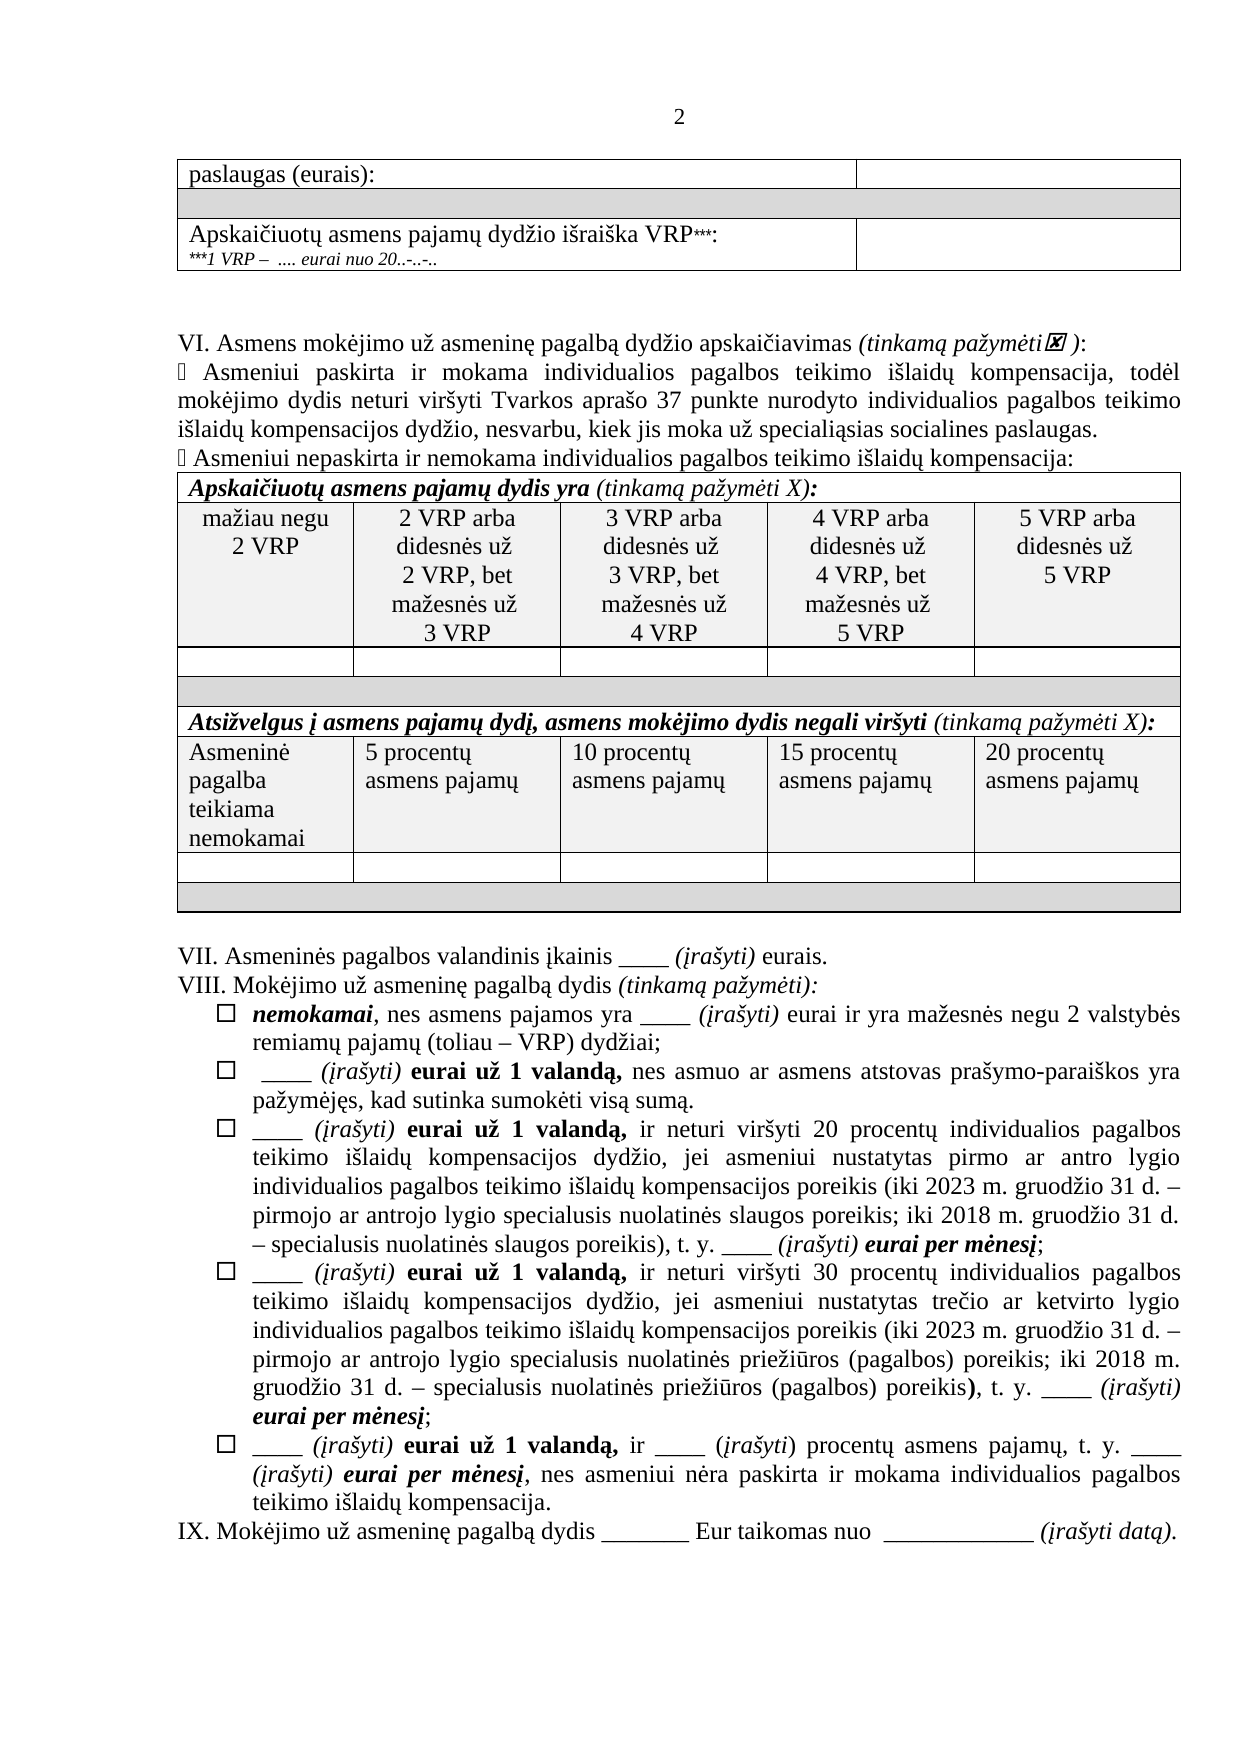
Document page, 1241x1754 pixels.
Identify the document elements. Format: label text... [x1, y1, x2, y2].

table_cell [561, 648, 767, 676]
table_cell 5 VRP arba didesnės už 5 VRP [975, 503, 1180, 646]
text  Asmeniui nepaskirta ir nemokama individualios pagalbos teikimo išlaidų kompensacija: [177, 443, 1181, 472]
text  nemokamai, nes asmens pajamos yra ____ (įrašyti) eurai ir yra mažesnės negu 2 valstybės remiamų pajamų (toliau – VRP) dydžiai; [215, 999, 1181, 1056]
table_cell [178, 648, 353, 676]
table_cell Atsižvelgus į asmens pajamų dydį, asmens mokėjimo dydis negali viršyti (tinkamą pažymėti X): [178, 707, 1180, 736]
table_cell [857, 219, 1180, 269]
table_cell [178, 853, 353, 882]
table_cell [354, 648, 560, 676]
table_cell 5 procentų asmens pajamų [354, 737, 560, 852]
table_cell [768, 648, 974, 676]
table_cell Apskaičiuotų asmens pajamų dydžio išraiška VRP***: ***1 VRP – .... eurai nuo 20..-..-.. [178, 219, 856, 269]
text  ____ (įrašyti) eurai už 1 valandą, ir ____ (įrašyti) procentų asmens pajamų, t. y. ____ (įrašyti) eurai per mėnesį, nes asmeniui nėra paskirta ir mokama individualios pagalbos teikimo išlaidų kompensacija. [215, 1430, 1181, 1516]
table_cell [768, 853, 974, 882]
table_cell 10 procentų asmens pajamų [561, 737, 767, 852]
table_cell [975, 853, 1180, 882]
text  ____ (įrašyti) eurai už 1 valandą, ir neturi viršyti 20 procentų individualios pagalbos teikimo išlaidų kompensacijos dydžio, jei asmeniui nustatytas pirmo ar antro lygio individualios pagalbos teikimo išlaidų kompensacijos poreikis (iki 2023 m. gruodžio 31 d. – pirmojo ar antrojo lygio specialusis nuolatinės slaugos poreikis; iki 2018 m. gruodžio 31 d. – specialusis nuolatinės slaugos poreikis), t. y. ____ (įrašyti) eurai per mėnesį; [215, 1114, 1181, 1257]
text  ____ (įrašyti) eurai už 1 valandą, ir neturi viršyti 30 procentų individualios pagalbos teikimo išlaidų kompensacijos dydžio, jei asmeniui nustatytas trečio ar ketvirto lygio individualios pagalbos teikimo išlaidų kompensacijos poreikis (iki 2023 m. gruodžio 31 d. – pirmojo ar antrojo lygio specialusis nuolatinės priežiūros (pagalbos) poreikis; iki 2018 m. gruodžio 31 d. – specialusis nuolatinės priežiūros (pagalbos) poreikis), t. y. ____ (įrašyti) eurai per mėnesį; [215, 1257, 1181, 1430]
text  ____ (įrašyti) eurai už 1 valandą, nes asmuo ar asmens atstovas prašymo-paraiškos yra pažymėjęs, kad sutinka sumokėti visą sumą. [215, 1056, 1181, 1114]
table_cell [354, 853, 560, 882]
text  Asmeniui paskirta ir mokama individualios pagalbos teikimo išlaidų kompensacija, todėl mokėjimo dydis neturi viršyti Tvarkos aprašo 37 punkte nurodyto individualios pagalbos teikimo išlaidų kompensacijos dydžio, nesvarbu, kiek jis moka už specialiąsias socialines paslaugas. [177, 357, 1181, 443]
text VII. Asmeninės pagalbos valandinis įkainis ____ (įrašyti) eurais. [177, 941, 1181, 970]
table_header Apskaičiuotų asmens pajamų dydis yra (tinkamą pažymėti X): [178, 473, 1180, 502]
table_cell [178, 883, 1180, 911]
table_cell 3 VRP arba didesnės už 3 VRP, bet mažesnės už 4 VRP [561, 503, 767, 646]
table_cell mažiau negu 2 VRP [178, 503, 353, 646]
text VIII. Mokėjimo už asmeninę pagalbą dydis (tinkamą pažymėti): [177, 970, 1181, 999]
table_cell 4 VRP arba didesnės už 4 VRP, bet mažesnės už 5 VRP [768, 503, 974, 646]
table_cell [975, 648, 1180, 676]
text IX. Mokėjimo už asmeninę pagalbą dydis _______ Eur taikomas nuo ____________ (įrašyti datą). [177, 1516, 1181, 1545]
table_cell paslaugas (eurais): [178, 160, 856, 188]
table_cell [178, 189, 1180, 218]
table_cell Asmeninė pagalba teikiama nemokamai [178, 737, 353, 852]
table_cell 15 procentų asmens pajamų [768, 737, 974, 852]
table_cell 2 VRP arba didesnės už 2 VRP, bet mažesnės už 3 VRP [354, 503, 560, 646]
table_cell [857, 160, 1180, 188]
text VI. Asmens mokėjimo už asmeninę pagalbą dydžio apskaičiavimas (tinkamą pažymėti ): [177, 328, 1181, 357]
table_cell 20 procentų asmens pajamų [975, 737, 1180, 852]
table_cell [178, 677, 1180, 706]
table_cell [561, 853, 767, 882]
